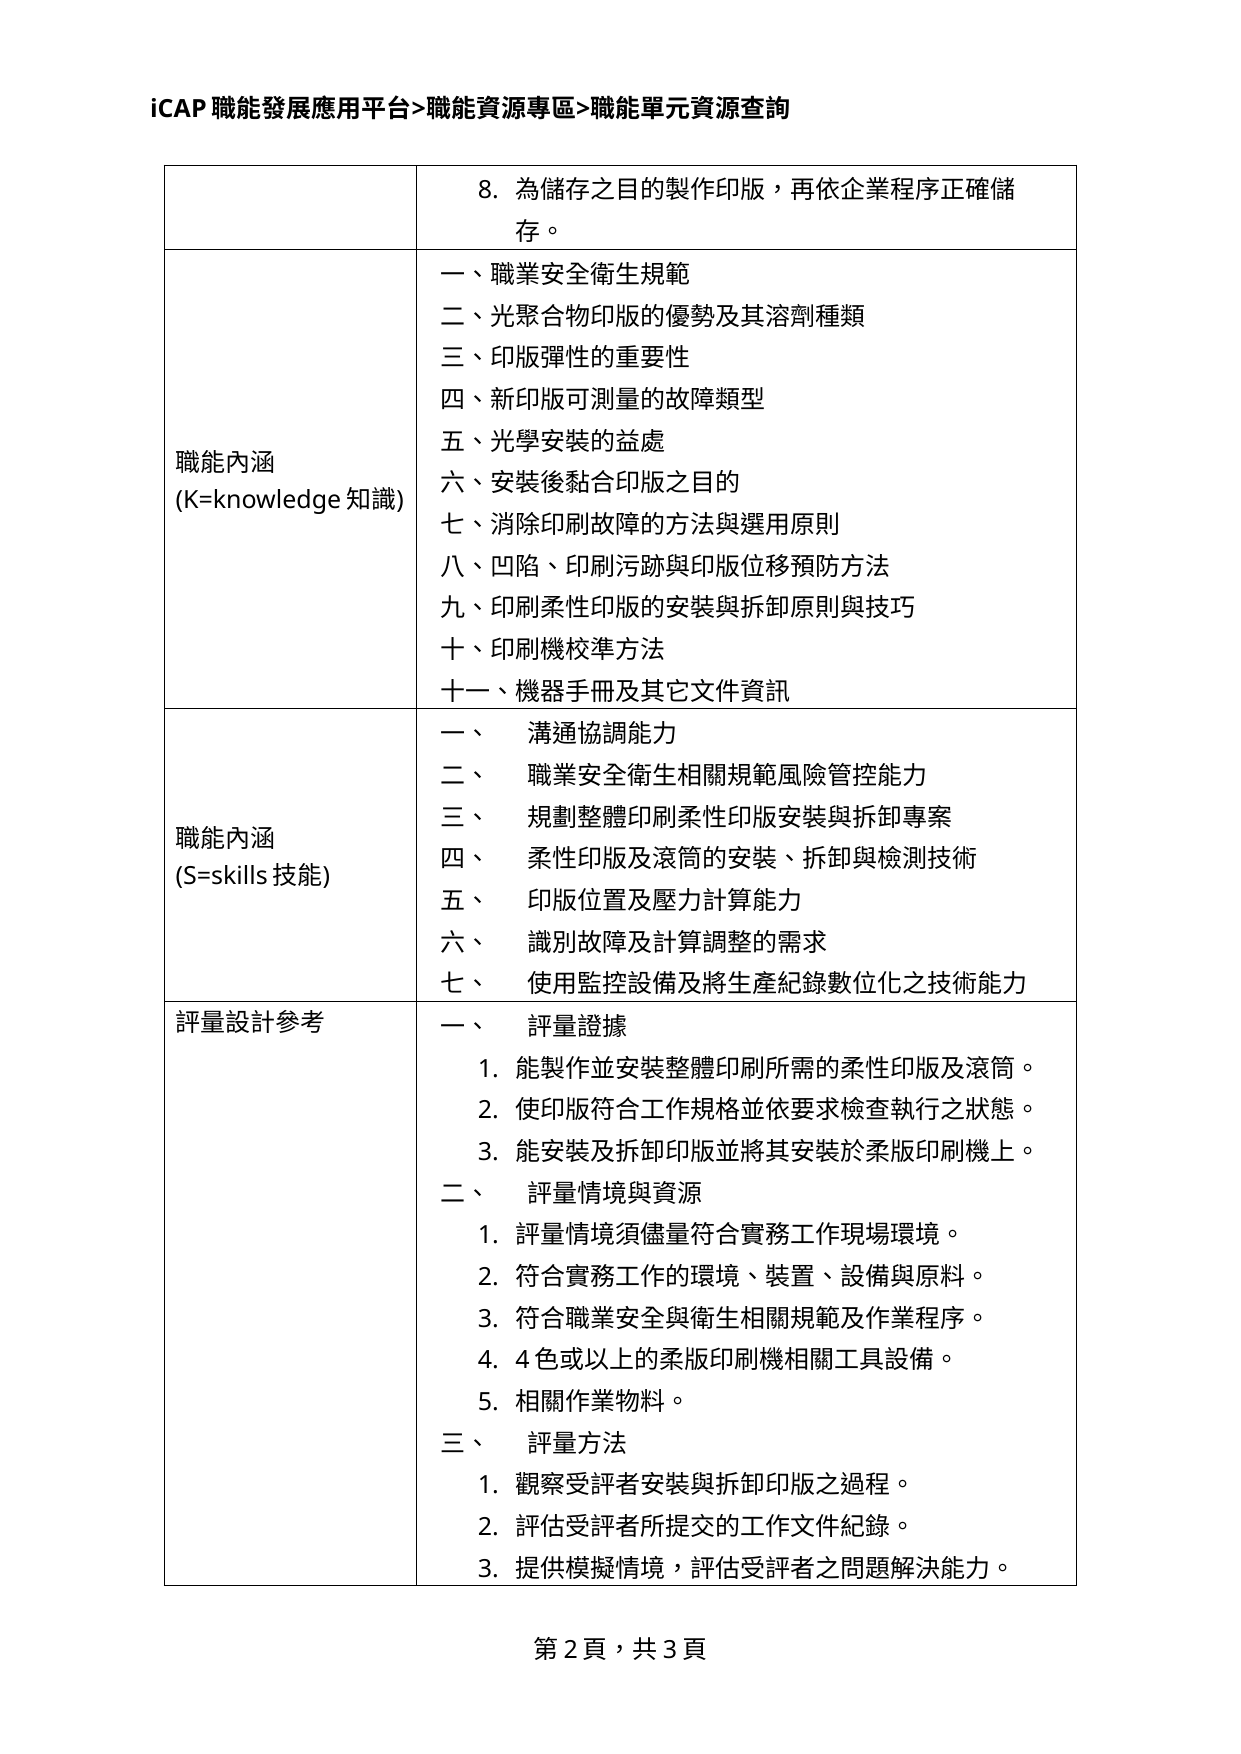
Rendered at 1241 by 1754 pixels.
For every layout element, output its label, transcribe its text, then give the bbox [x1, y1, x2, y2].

table_cell [165, 166, 416, 249]
table_cell 確認非例行性的工作規格 從工作文件或生產控制系統中讀取與解釋工作【註1】需求。 以最短時間及最不浪費的方式，進行機器的正確設定。 完成並簽署預先之檢查事項。 製作柔性印版 依據非例行【註2】的工作規格測量印版高度。 依裝版要求修剪並製作印版【註3】。 選用裝版黏著劑來正確貼附指定印版滾筒及齒輪的PCD（節圓直徑）。 製作印版滾筒 選用印版滾筒／無縫套筒，清潔、準備並正確裝置齒輪。 選用心軸上的套筒及齒輪，清潔、準備並裝置，以符合非例行性工作規格的要求。 檢查TIR（總指示讀數），並須符合印版滾筒上的指定公差範圍內。 於印版滾筒上施塗選用的裝版黏著劑。 於裝版／打稿機上裝置並拆卸柔性印版 依圖表數／印刷方向裝製作印版，並以微點系統或套筒方式裝置於滾筒。 以符合非例行性工作規格之方式製作印版安裝片。 將印版裝置於印版安裝片或目標位置。 將印版安裝片裝置於印版滾筒上並拉緊，且符合指定的圖表數／印刷方向。 使用正確的清潔溶劑及毛刷清潔印版。 使用正確且不會損壞印版的工具拆卸印版。 目視檢查印版是否損壞。 為儲存之目的製作印版，再依企業程序正確儲存。 [417, 166, 1076, 249]
table_cell 職能內涵 (S=skills技能) [165, 709, 416, 1001]
table_cell 溝通協調能力 職業安全衛生相關規範風險管控能力 規劃整體印刷柔性印版安裝與拆卸專案 柔性印版及滾筒的安裝、拆卸與檢測技術 印版位置及壓力計算能力 識別故障及計算調整的需求 使用監控設備及將生產紀錄數位化之技術能力 [417, 709, 1076, 1001]
table_cell 職能內涵 (K=knowledge知識) [165, 250, 416, 708]
table_cell 評量設計參考 [165, 1002, 416, 1585]
table_cell 評量證據 能製作並安裝整體印刷所需的柔性印版及滾筒。 使印版符合工作規格並依要求檢查執行之狀態。 能安裝及拆卸印版並將其安裝於柔版印刷機上。 評量情境與資源 評量情境須儘量符合實務工作現場環境。 符合實務工作的環境、裝置、設備與原料。 符合職業安全與衛生相關規範及作業程序。 4色或以上的柔版印刷機相關工具設備。 相關作業物料。 評量方法 觀察受評者安裝與拆卸印版之過程。 評估受評者所提交的工作文件紀錄。 提供模擬情境，評估受評者之問題解決能力。 評估第三方如主管或同事所提供的工作績效報告。 [417, 1002, 1076, 1585]
table_cell 職業安全衛生規範 光聚合物印版的優勢及其溶劑種類 印版彈性的重要性 新印版可測量的故障類型 光學安裝的益處 安裝後黏合印版之目的 消除印刷故障的方法與選用原則 凹陷、印刷污跡與印版位移預防方法 印刷柔性印版的安裝與拆卸原則與技巧 印刷機校準方法 機器手冊及其它文件資訊 [417, 250, 1076, 708]
